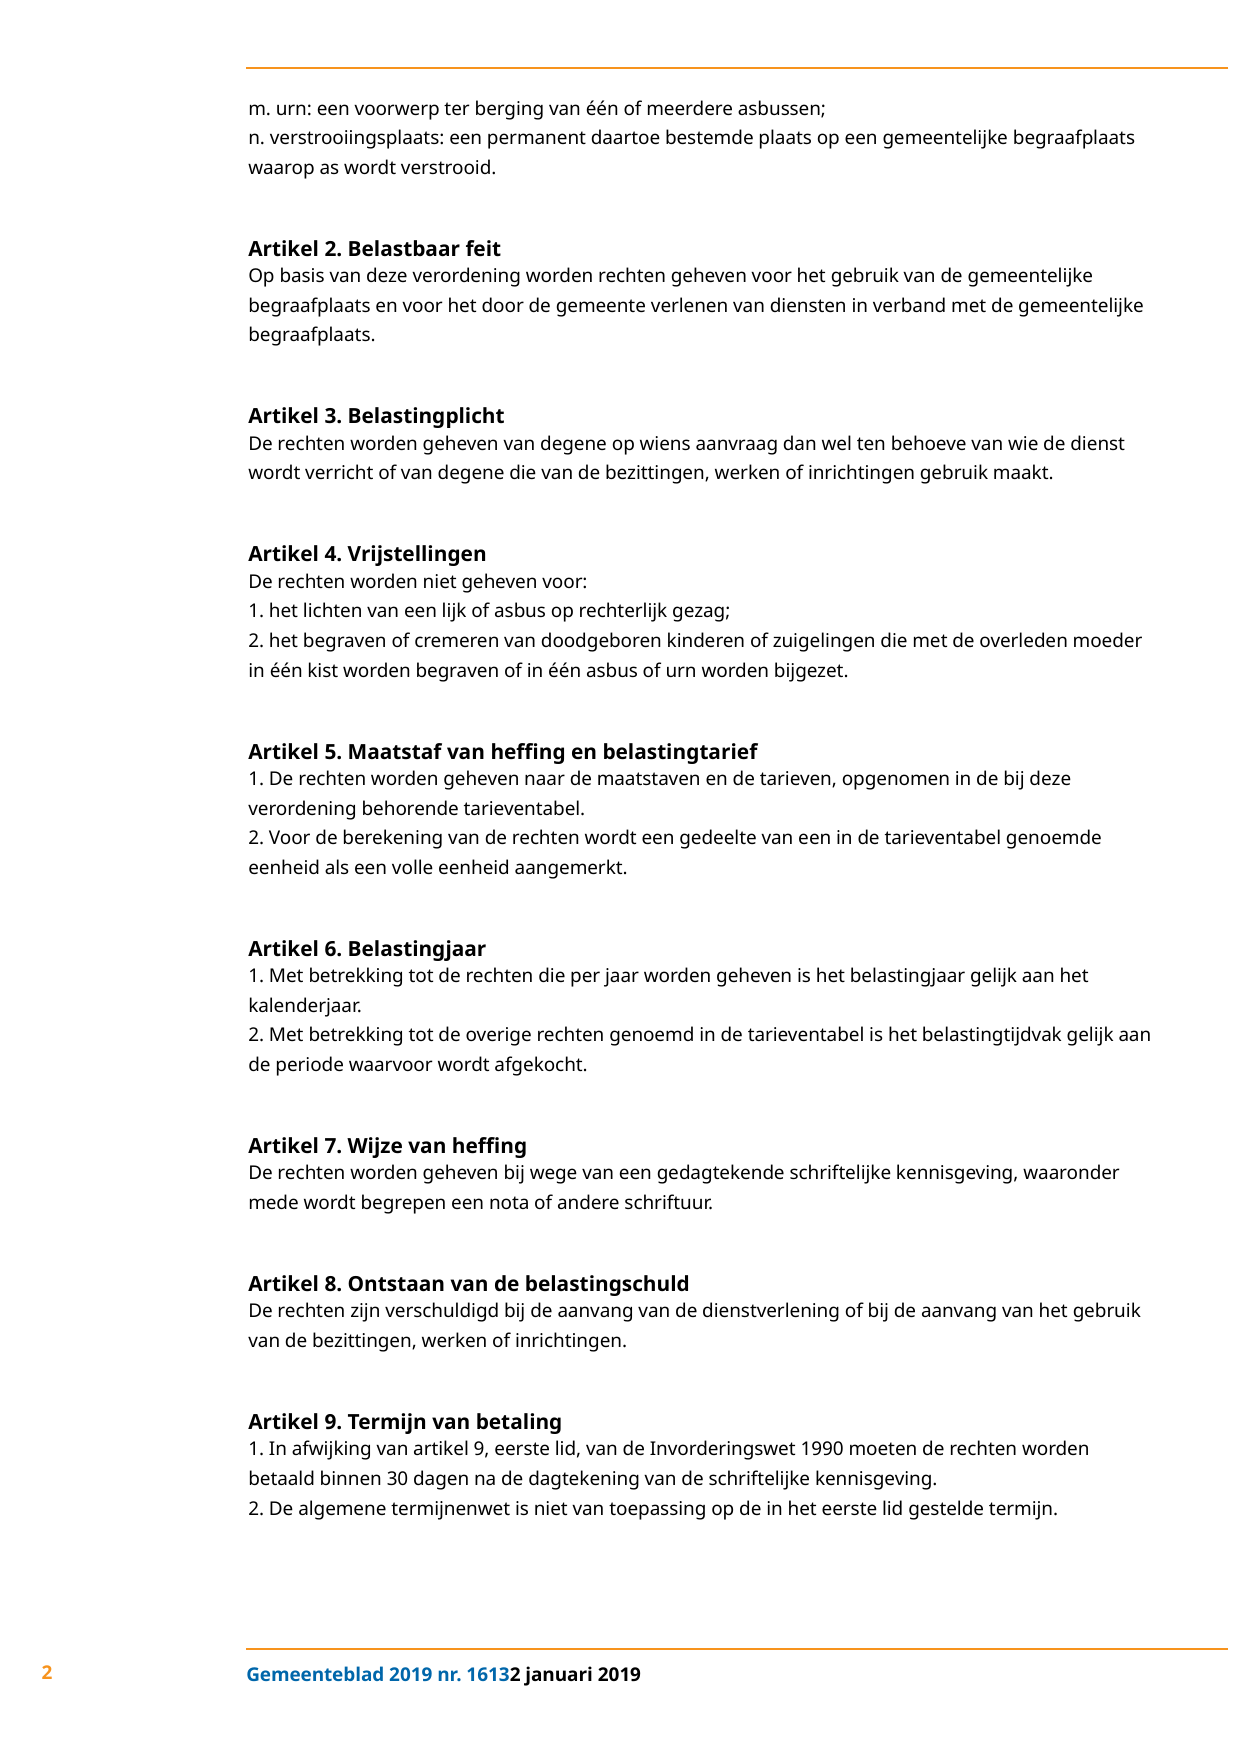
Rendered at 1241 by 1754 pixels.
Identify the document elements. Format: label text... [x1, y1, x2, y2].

text Artikel 5. Maatstaf van heffing en belastingtarief [248, 737, 1152, 765]
text Artikel 6. Belastingjaar [248, 934, 1152, 962]
text De rechten worden geheven bij wege van een gedagtekende schriftelijke kennisgeving, waaronder mede wordt begrepen een nota of andere schriftuur. [248, 1159, 1152, 1215]
text Artikel 4. Vrijstellingen [248, 539, 1152, 568]
text 1. Met betrekking tot de rechten die per jaar worden geheven is het belastingjaar gelijk aan het kalenderjaar. [248, 962, 1152, 1018]
text 2. Voor de berekening van de rechten wordt een gedeelte van een in de tarieventabel genoemde eenheid als een volle eenheid aangemerkt. [248, 824, 1152, 880]
text m. urn: een voorwerp ter berging van één of meerdere asbussen; [248, 95, 1152, 121]
text De rechten worden niet geheven voor: [248, 568, 1152, 594]
text De rechten worden geheven van degene op wiens aanvraag dan wel ten behoeve van wie de dienst wordt verricht of van degene die van de bezittingen, werken of inrichtingen gebruik maakt. [248, 430, 1152, 485]
text De rechten zijn verschuldigd bij de aanvang van de dienstverlening of bij de aanvang van het gebruik van de bezittingen, werken of inrichtingen. [248, 1298, 1152, 1353]
text 1. het lichten van een lijk of asbus op rechterlijk gezag; [248, 598, 1152, 623]
text 2. het begraven of cremeren van doodgeboren kinderen of zuigelingen die met de overleden moeder in één kist worden begraven of in één asbus of urn worden bijgezet. [248, 627, 1152, 682]
text 2. De algemene termijnenwet is niet van toepassing op de in het eerste lid gestelde termijn. [248, 1495, 1152, 1521]
text Artikel 2. Belastbaar feit [248, 234, 1152, 262]
text 1. In afwijking van artikel 9, eerste lid, van de Invorderingswet 1990 moeten de rechten worden betaald binnen 30 dagen na de dagtekening van de schriftelijke kennisgeving. [248, 1436, 1152, 1491]
text n. verstrooiingsplaats: een permanent daartoe bestemde plaats op een gemeentelijke begraafplaats waarop as wordt verstrooid. [248, 124, 1152, 180]
text Artikel 9. Termijn van betaling [248, 1407, 1152, 1436]
text Artikel 8. Ontstaan van de belastingschuld [248, 1269, 1152, 1298]
text Artikel 3. Belastingplicht [248, 402, 1152, 430]
text 1. De rechten worden geheven naar de maatstaven en de tarieven, opgenomen in de bij deze verordening behorende tarieventabel. [248, 765, 1152, 821]
text Op basis van deze verordening worden rechten geheven voor het gebruik van de gemeentelijke begraafplaats en voor het door de gemeente verlenen van diensten in verband met de gemeentelijke begraafplaats. [248, 262, 1152, 347]
text Artikel 7. Wijze van heffing [248, 1131, 1152, 1159]
picture [41, 47, 231, 172]
text 2. Met betrekking tot de overige rechten genoemd in de tarieventabel is het belastingtijdvak gelijk aan de periode waarvoor wordt afgekocht. [248, 1022, 1152, 1077]
